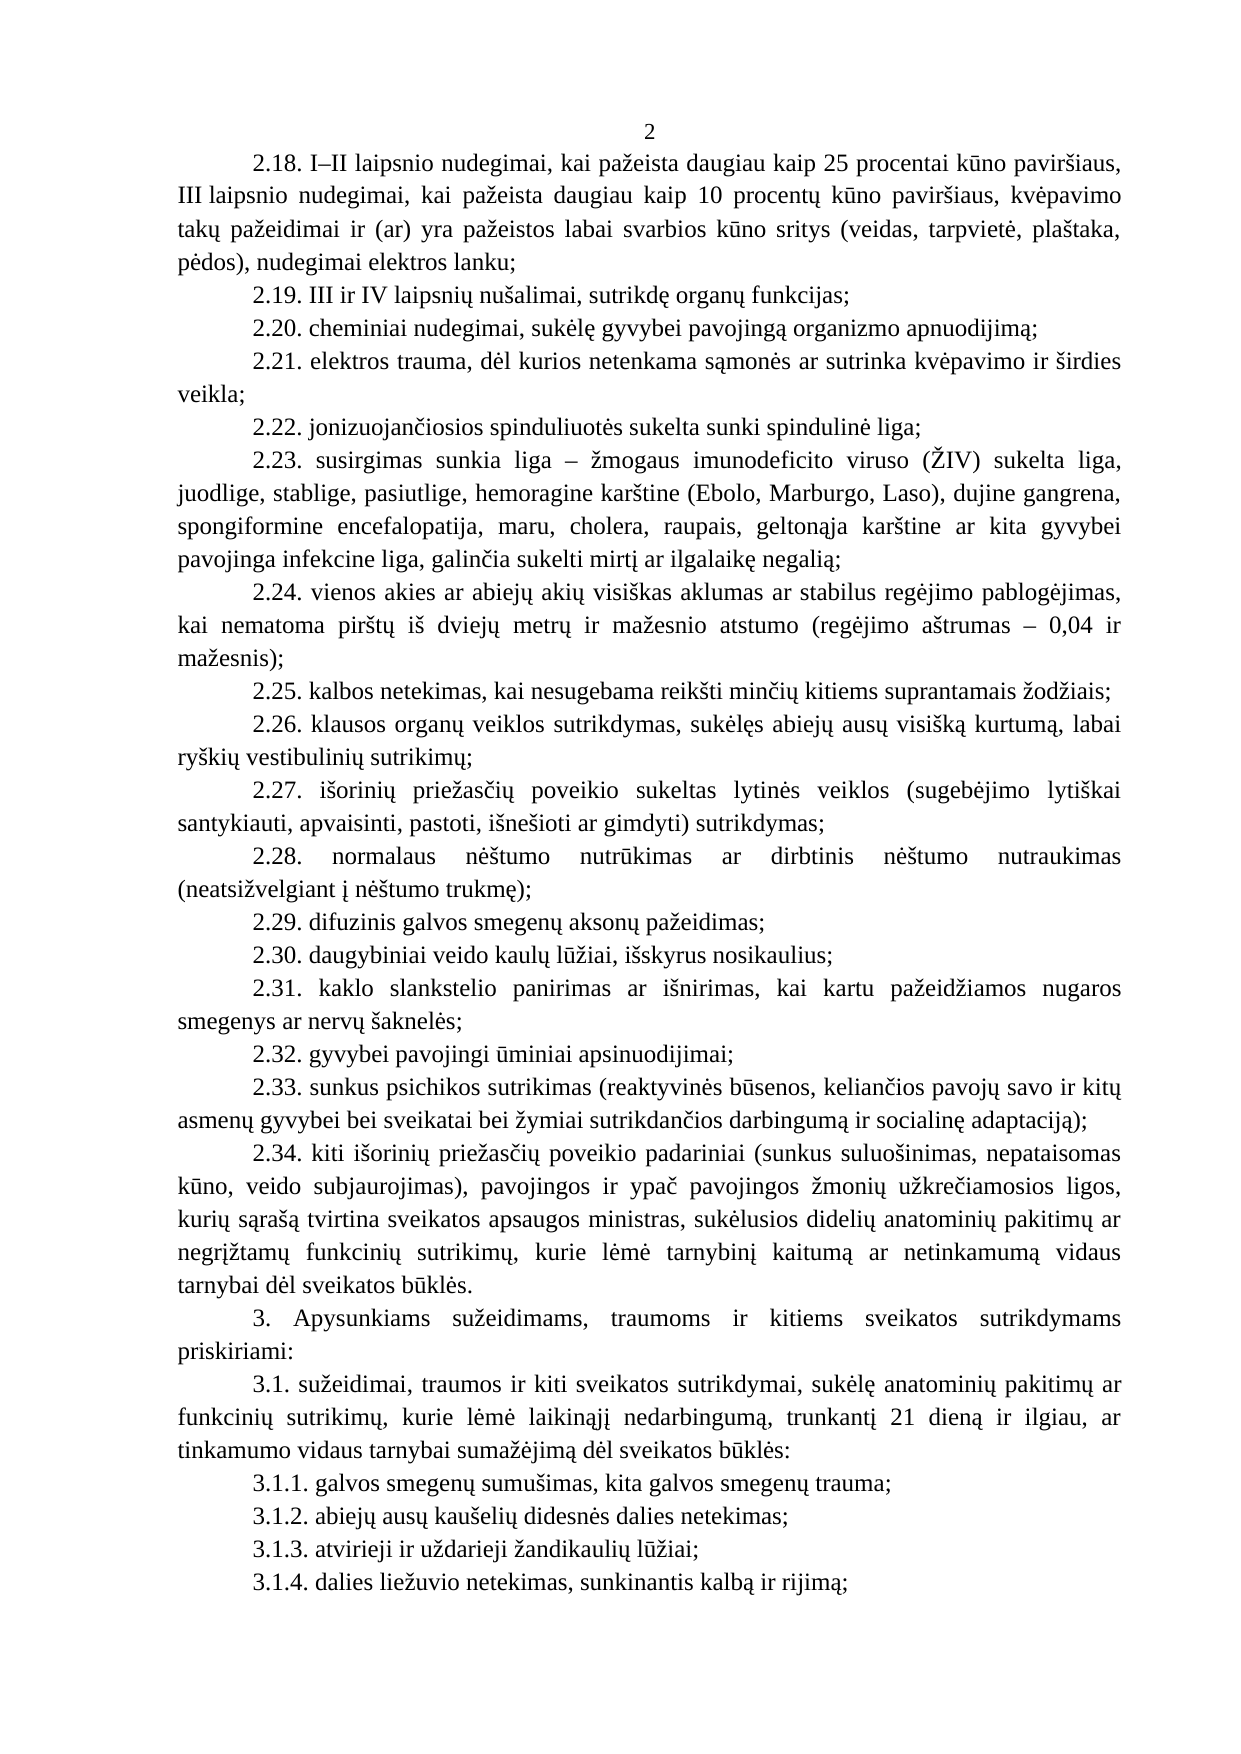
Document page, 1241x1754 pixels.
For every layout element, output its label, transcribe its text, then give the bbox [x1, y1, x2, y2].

text 2.30. daugybiniai veido kaulų lūžiai, išskyrus nosikaulius; [177, 940, 1122, 969]
text 3. Apysunkiams sužeidimams, traumoms ir kitiems sveikatos sutrikdymams priskiriami: [177, 1303, 1122, 1365]
text 2.24. vienos akies ar abiejų akių visiškas aklumas ar stabilus regėjimo pablogėjimas, kai nematoma pirštų iš dviejų metrų ir mažesnio atstumo (regėjimo aštrumas – 0,04 ir mažesnis); [177, 577, 1122, 672]
text 2.21. elektros trauma, dėl kurios netenkama sąmonės ar sutrinka kvėpavimo ir širdies veikla; [177, 346, 1122, 407]
text 3.1.2. abiejų ausų kaušelių didesnės dalies netekimas; [177, 1501, 1122, 1530]
text 2.32. gyvybei pavojingi ūminiai apsinuodijimai; [177, 1039, 1122, 1068]
text 3.1.4. dalies liežuvio netekimas, sunkinantis kalbą ir rijimą; [177, 1567, 1122, 1596]
text 3.1. sužeidimai, traumos ir kiti sveikatos sutrikdymai, sukėlę anatominių pakitimų ar funkcinių sutrikimų, kurie lėmė laikinąjį nedarbingumą, trunkantį 21 dieną ir ilgiau, ar tinkamumo vidaus tarnybai sumažėjimą dėl sveikatos būklės: [177, 1369, 1122, 1464]
text 3.1.3. atvirieji ir uždarieji žandikaulių lūžiai; [177, 1534, 1122, 1563]
text 2.34. kiti išorinių priežasčių poveikio padariniai (sunkus suluošinimas, nepataisomas kūno, veido subjaurojimas), pavojingos ir ypač pavojingos žmonių užkrečiamosios ligos, kurių sąrašą tvirtina sveikatos apsaugos ministras, sukėlusios didelių anatominių pakitimų ar negrįžtamų funkcinių sutrikimų, kurie lėmė tarnybinį kaitumą ar netinkamumą vidaus tarnybai dėl sveikatos būklės. [177, 1138, 1122, 1299]
text 2.19. III ir IV laipsnių nušalimai, sutrikdę organų funkcijas; [177, 280, 1122, 308]
text 2.23. susirgimas sunkia liga – žmogaus imunodeficito viruso (ŽIV) sukelta liga, juodlige, stablige, pasiutlige, hemoragine karštine (Ebolo, Marburgo, Laso), dujine gangrena, spongiformine encefalopatija, maru, cholera, raupais, geltonąja karštine ar kita gyvybei pavojinga infekcine liga, galinčia sukelti mirtį ar ilgalaikę negalią; [177, 445, 1122, 573]
text 2.20. cheminiai nudegimai, sukėlę gyvybei pavojingą organizmo apnuodijimą; [177, 313, 1122, 341]
text 2.31. kaklo slankstelio panirimas ar išnirimas, kai kartu pažeidžiamos nugaros smegenys ar nervų šaknelės; [177, 973, 1122, 1035]
text 2.27. išorinių priežasčių poveikio sukeltas lytinės veiklos (sugebėjimo lytiškai santykiauti, apvaisinti, pastoti, išnešioti ar gimdyti) sutrikdymas; [177, 775, 1122, 837]
text 2.25. kalbos netekimas, kai nesugebama reikšti minčių kitiems suprantamais žodžiais; [177, 676, 1122, 705]
text 2.28. normalaus nėštumo nutrūkimas ar dirbtinis nėštumo nutraukimas (neatsižvelgiant į nėštumo trukmę); [177, 841, 1122, 903]
text 2.18. I–II laipsnio nudegimai, kai pažeista daugiau kaip 25 procentai kūno paviršiaus, III laipsnio nudegimai, kai pažeista daugiau kaip 10 procentų kūno paviršiaus, kvėpavimo takų pažeidimai ir (ar) yra pažeistos labai svarbios kūno sritys (veidas, tarpvietė, plaštaka, pėdos), nudegimai elektros lanku; [177, 148, 1122, 275]
text 2.26. klausos organų veiklos sutrikdymas, sukėlęs abiejų ausų visišką kurtumą, labai ryškių vestibulinių sutrikimų; [177, 709, 1122, 771]
text 2.33. sunkus psichikos sutrikimas (reaktyvinės būsenos, keliančios pavojų savo ir kitų asmenų gyvybei bei sveikatai bei žymiai sutrikdančios darbingumą ir socialinę adaptaciją); [177, 1072, 1122, 1134]
text 3.1.1. galvos smegenų sumušimas, kita galvos smegenų trauma; [177, 1468, 1122, 1497]
text 2.29. difuzinis galvos smegenų aksonų pažeidimas; [177, 907, 1122, 936]
text 2.22. jonizuojančiosios spinduliuotės sukelta sunki spindulinė liga; [177, 412, 1122, 441]
